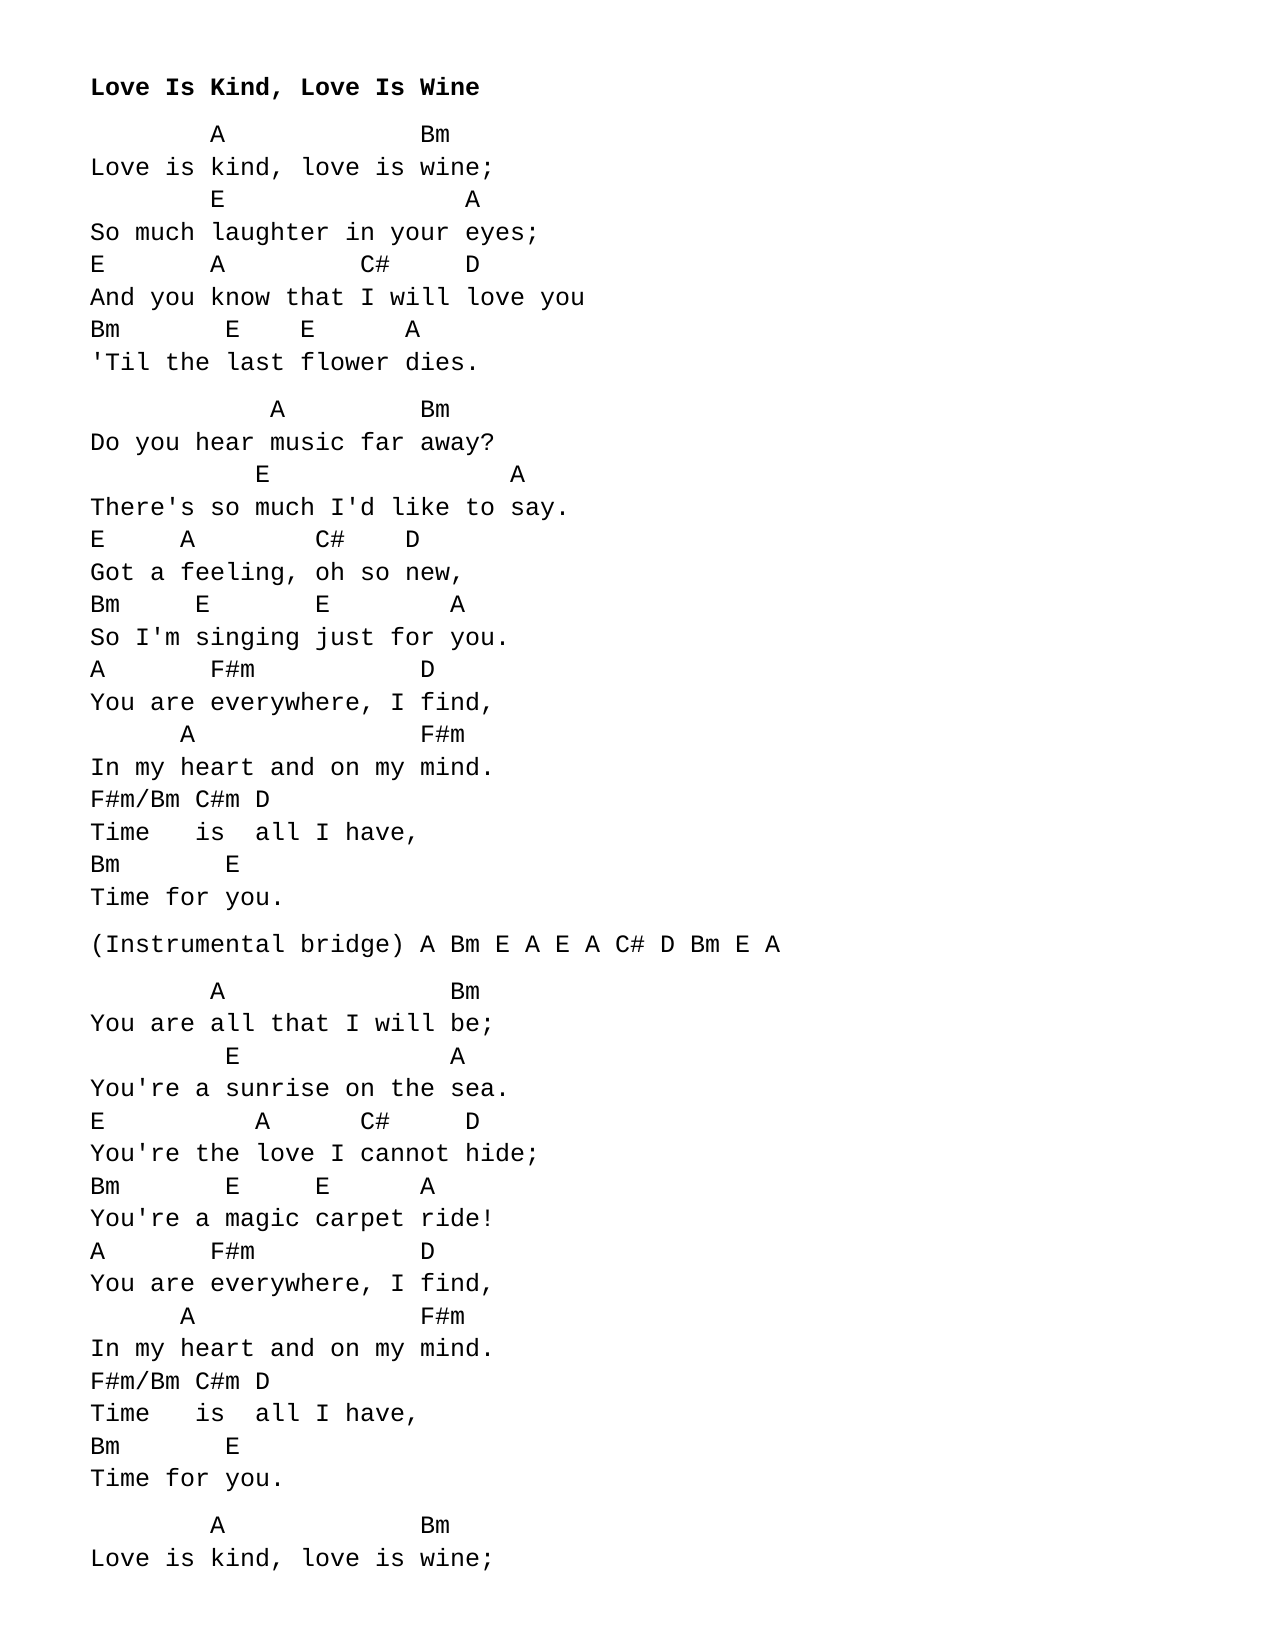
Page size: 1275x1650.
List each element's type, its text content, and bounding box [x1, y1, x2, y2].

text A Bm Do you hear music far away? E A There's so much I'd like to say. E A C# D Got a feeling, oh so new, Bm E E A So I'm singing just for you. A F#m D You are everywhere, I find, A F#m In my heart and on my mind. F#m/Bm C#m D Time is all I have, Bm E Time for you. [90, 397, 1185, 912]
text A Bm Love is kind, love is wine; [90, 1513, 1185, 1574]
text (Instrumental bridge) A Bm E A E A C# D Bm E A [90, 931, 1185, 959]
text A Bm You are all that I will be; E A You're a sunrise on the sea. E A C# D You're the love I cannot hide; Bm E E A You're a magic carpet ride! A F#m D You are everywhere, I find, A F#m In my heart and on my mind. F#m/Bm C#m D Time is all I have, Bm E Time for you. [90, 978, 1185, 1494]
text A Bm Love is kind, love is wine; E A So much laughter in your eyes; E A C# D And you know that I will love you Bm E E A 'Til the last flower dies. [90, 122, 1185, 378]
text Love Is Kind, Love Is Wine [90, 75, 1185, 103]
